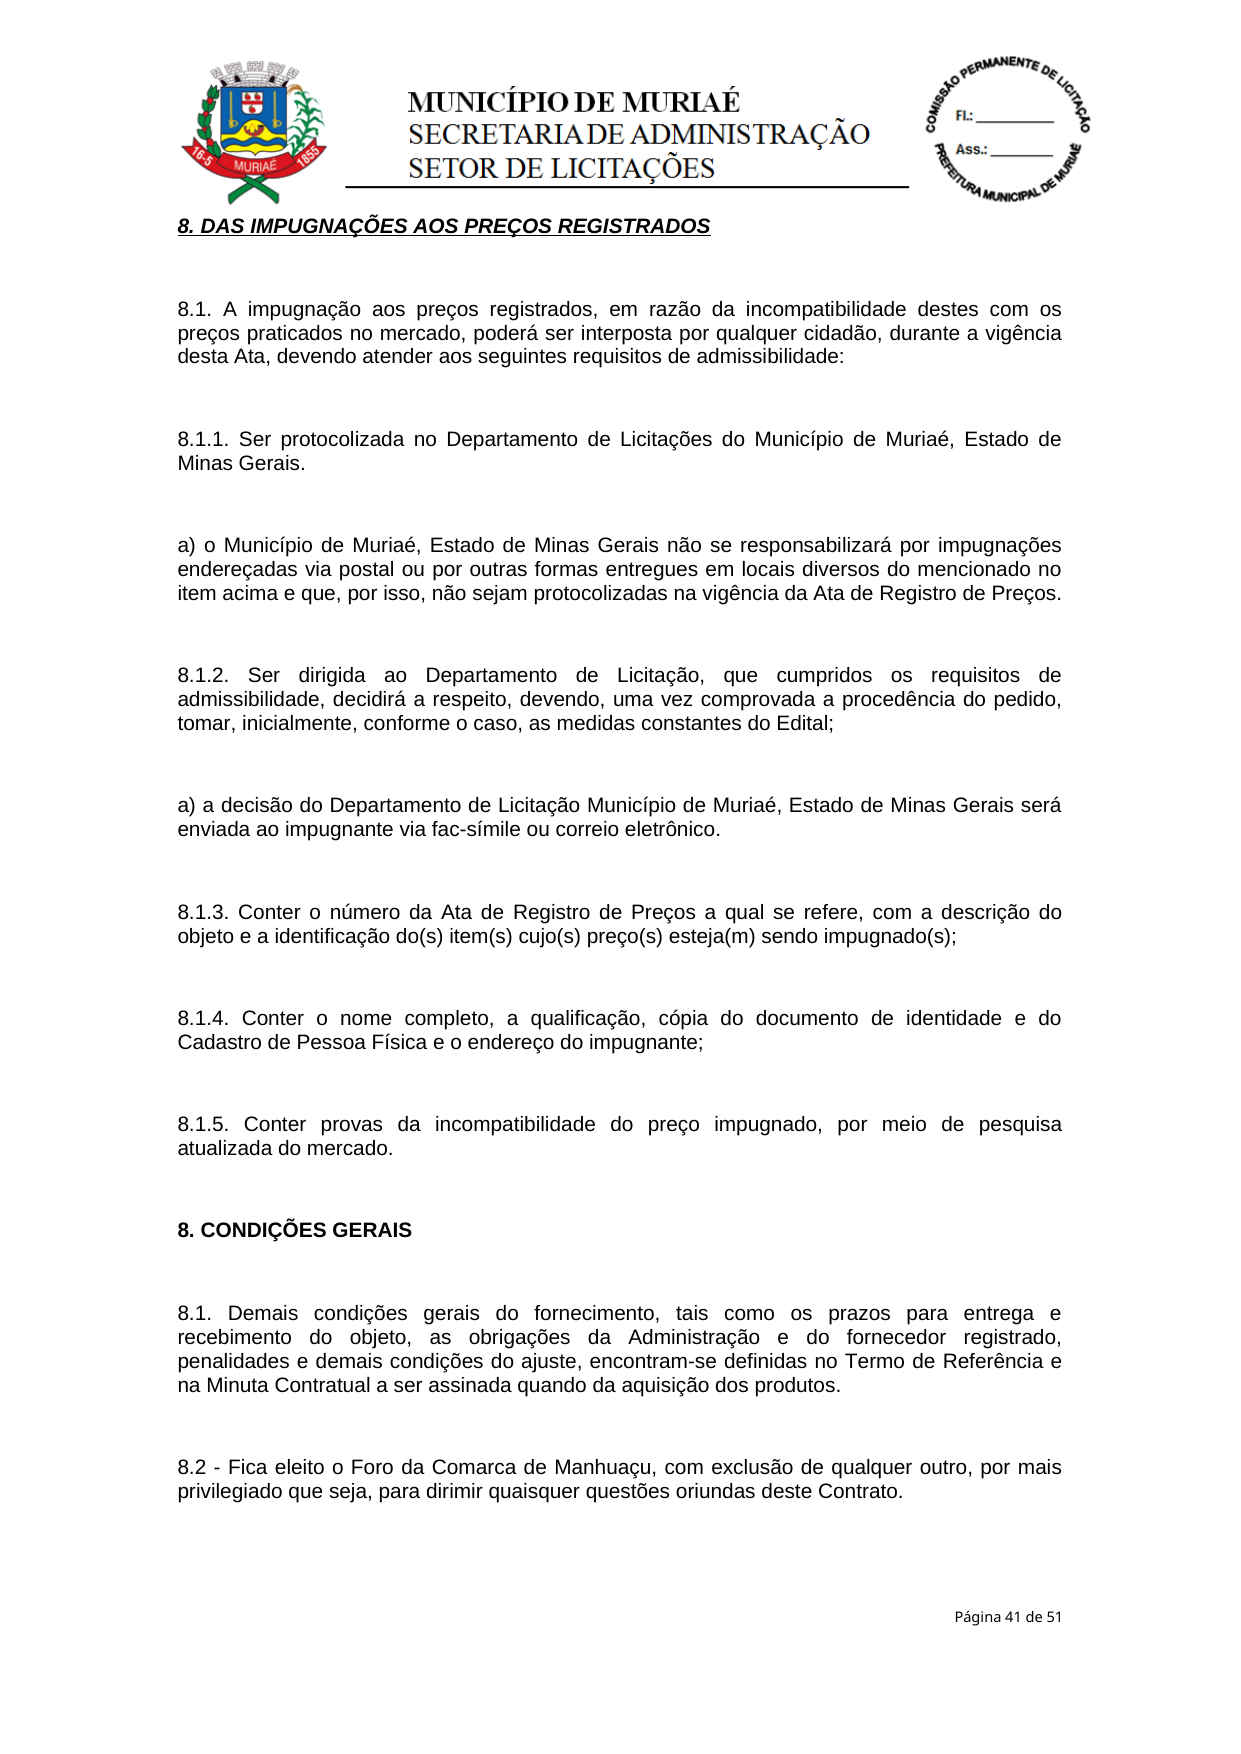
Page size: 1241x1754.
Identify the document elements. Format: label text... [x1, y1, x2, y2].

text 8.1. Demais condições gerais do fornecimento, tais como os prazos para entrega e recebimento do objeto, as obrigações da Administração e do fornecedor registrado, penalidades e demais condições do ajuste, encontram-se definidas no Termo de Referência e na Minuta Contratual a ser assinada quando da aquisição dos produtos. [177, 1301, 1063, 1396]
text 8.2 - Fica eleito o Foro da Comarca de Manhuaçu, com exclusão de qualquer outro, por mais privilegiado que seja, para dirimir quaisquer questões oriundas deste Contrato. [177, 1455, 1063, 1503]
text 8.1.2. Ser dirigida ao Departamento de Licitação, que cumpridos os requisitos de admissibilidade, decidirá a respeito, devendo, uma vez comprovada a procedência do pedido, tomar, inicialmente, conforme o caso, as medidas constantes do Edital; [177, 663, 1063, 735]
text 8. CONDIÇÕES GERAIS [177, 1218, 1063, 1242]
text a) o Município de Muriaé, Estado de Minas Gerais não se responsabilizará por impugnações endereçadas via postal ou por outras formas entregues em locais diversos do mencionado no item acima e que, por isso, não sejam protocolizadas na vigência da Ata de Registro de Preços. [177, 533, 1063, 605]
text 8.1.1. Ser protocolizada no Departamento de Licitações do Município de Muriaé, Estado de Minas Gerais. [177, 427, 1063, 474]
text 8. DAS IMPUGNAÇÕES AOS PREÇOS REGISTRADOS [177, 215, 1063, 238]
text 8.1. A impugnação aos preços registrados, em razão da incompatibilidade destes com os preços praticados no mercado, poderá ser interposta por qualquer cidadão, durante a vigência desta Ata, devendo atender aos seguintes requisitos de admissibilidade: [177, 296, 1063, 368]
text 8.1.5. Conter provas da incompatibilidade do preço impugnado, por meio de pesquisa atualizada do mercado. [177, 1112, 1063, 1160]
text a) a decisão do Departamento de Licitação Município de Muriaé, Estado de Minas Gerais será enviada ao impugnante via fac-símile ou correio eletrônico. [177, 793, 1063, 841]
text 8.1.4. Conter o nome completo, a qualificação, cópia do documento de identidade e do Cadastro de Pessoa Física e o endereço do impugnante; [177, 1006, 1063, 1054]
text 8.1.3. Conter o número da Ata de Registro de Preços a qual se refere, com a descrição do objeto e a identificação do(s) item(s) cujo(s) preço(s) esteja(m) sendo impugnado(s); [177, 899, 1063, 947]
